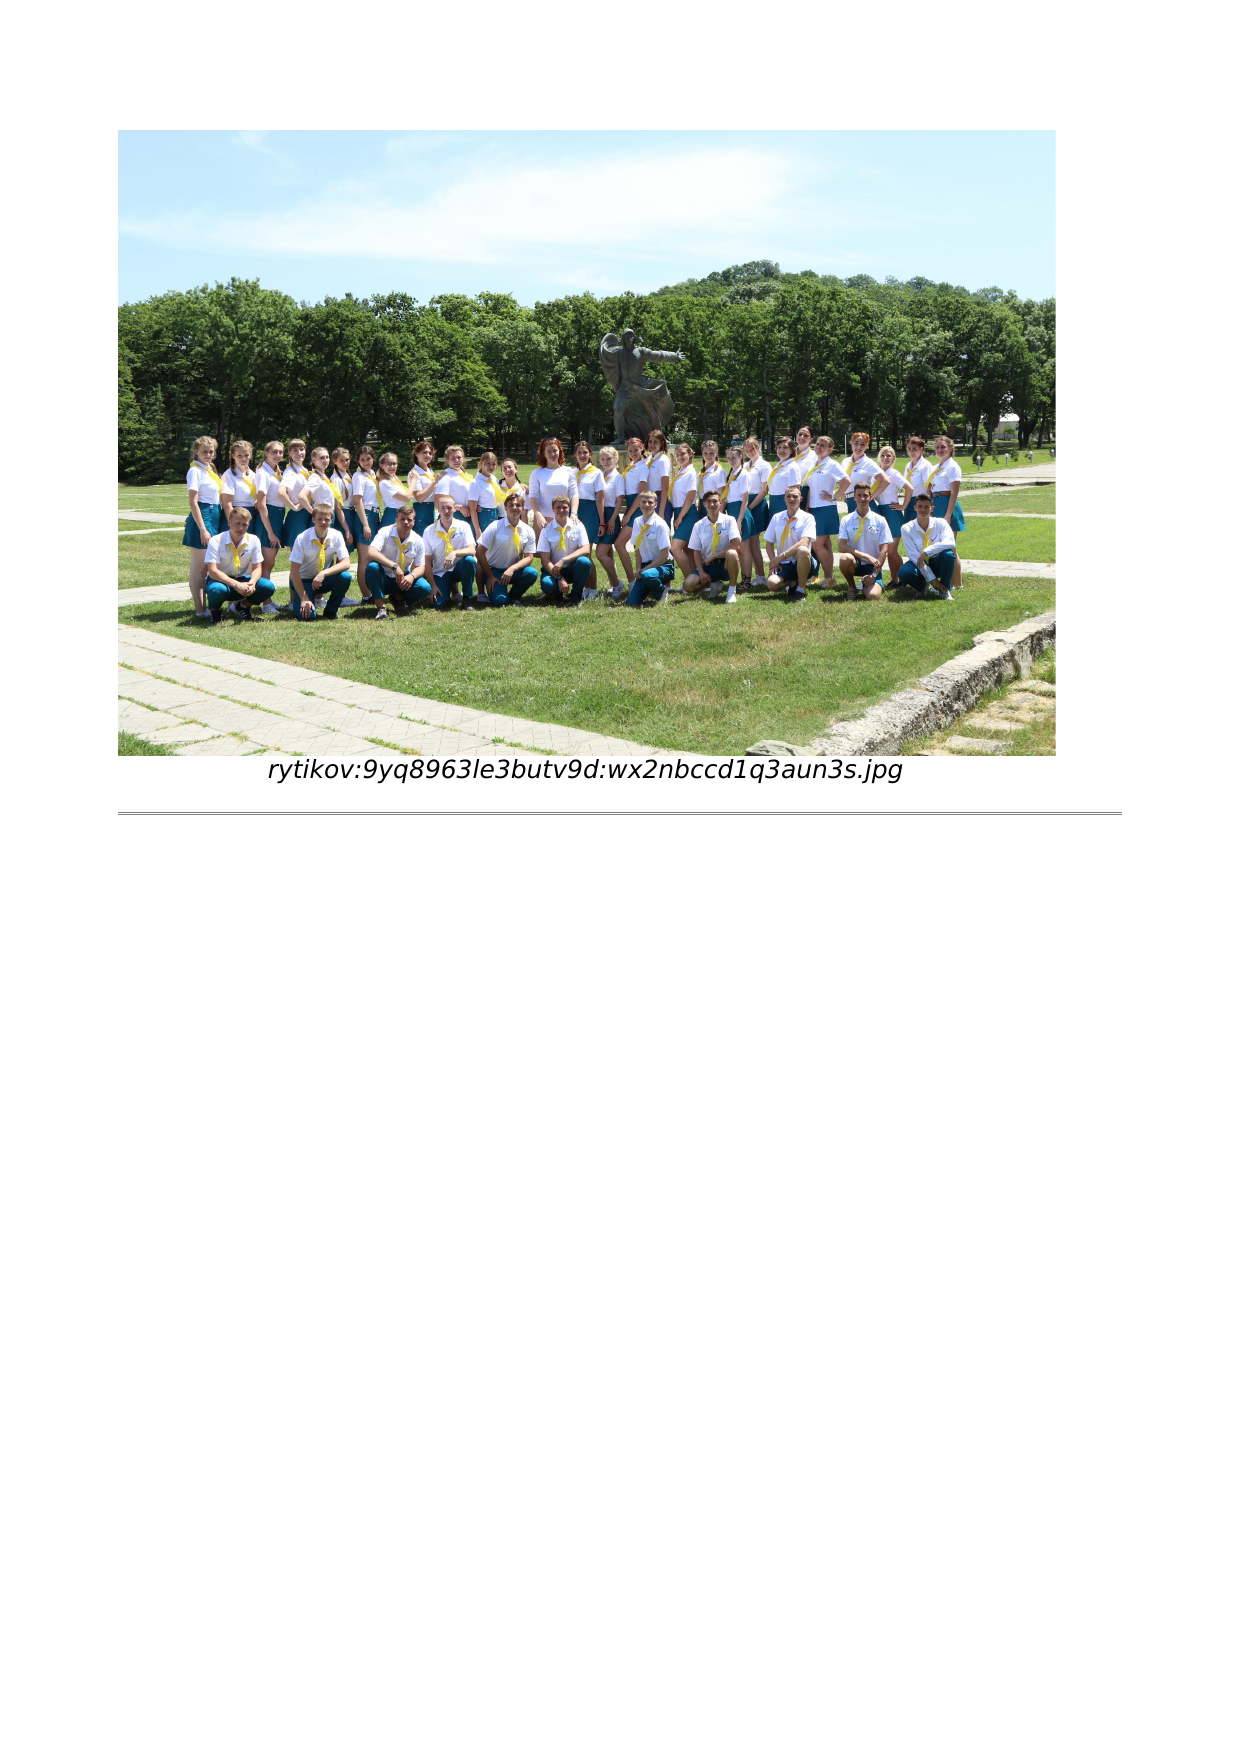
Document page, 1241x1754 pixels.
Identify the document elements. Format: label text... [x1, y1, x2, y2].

text rytikov:9yq8963le3butv9d:wx2nbccd1q3aun3s.jpg [118, 756, 1056, 785]
picture [118, 130, 1056, 756]
